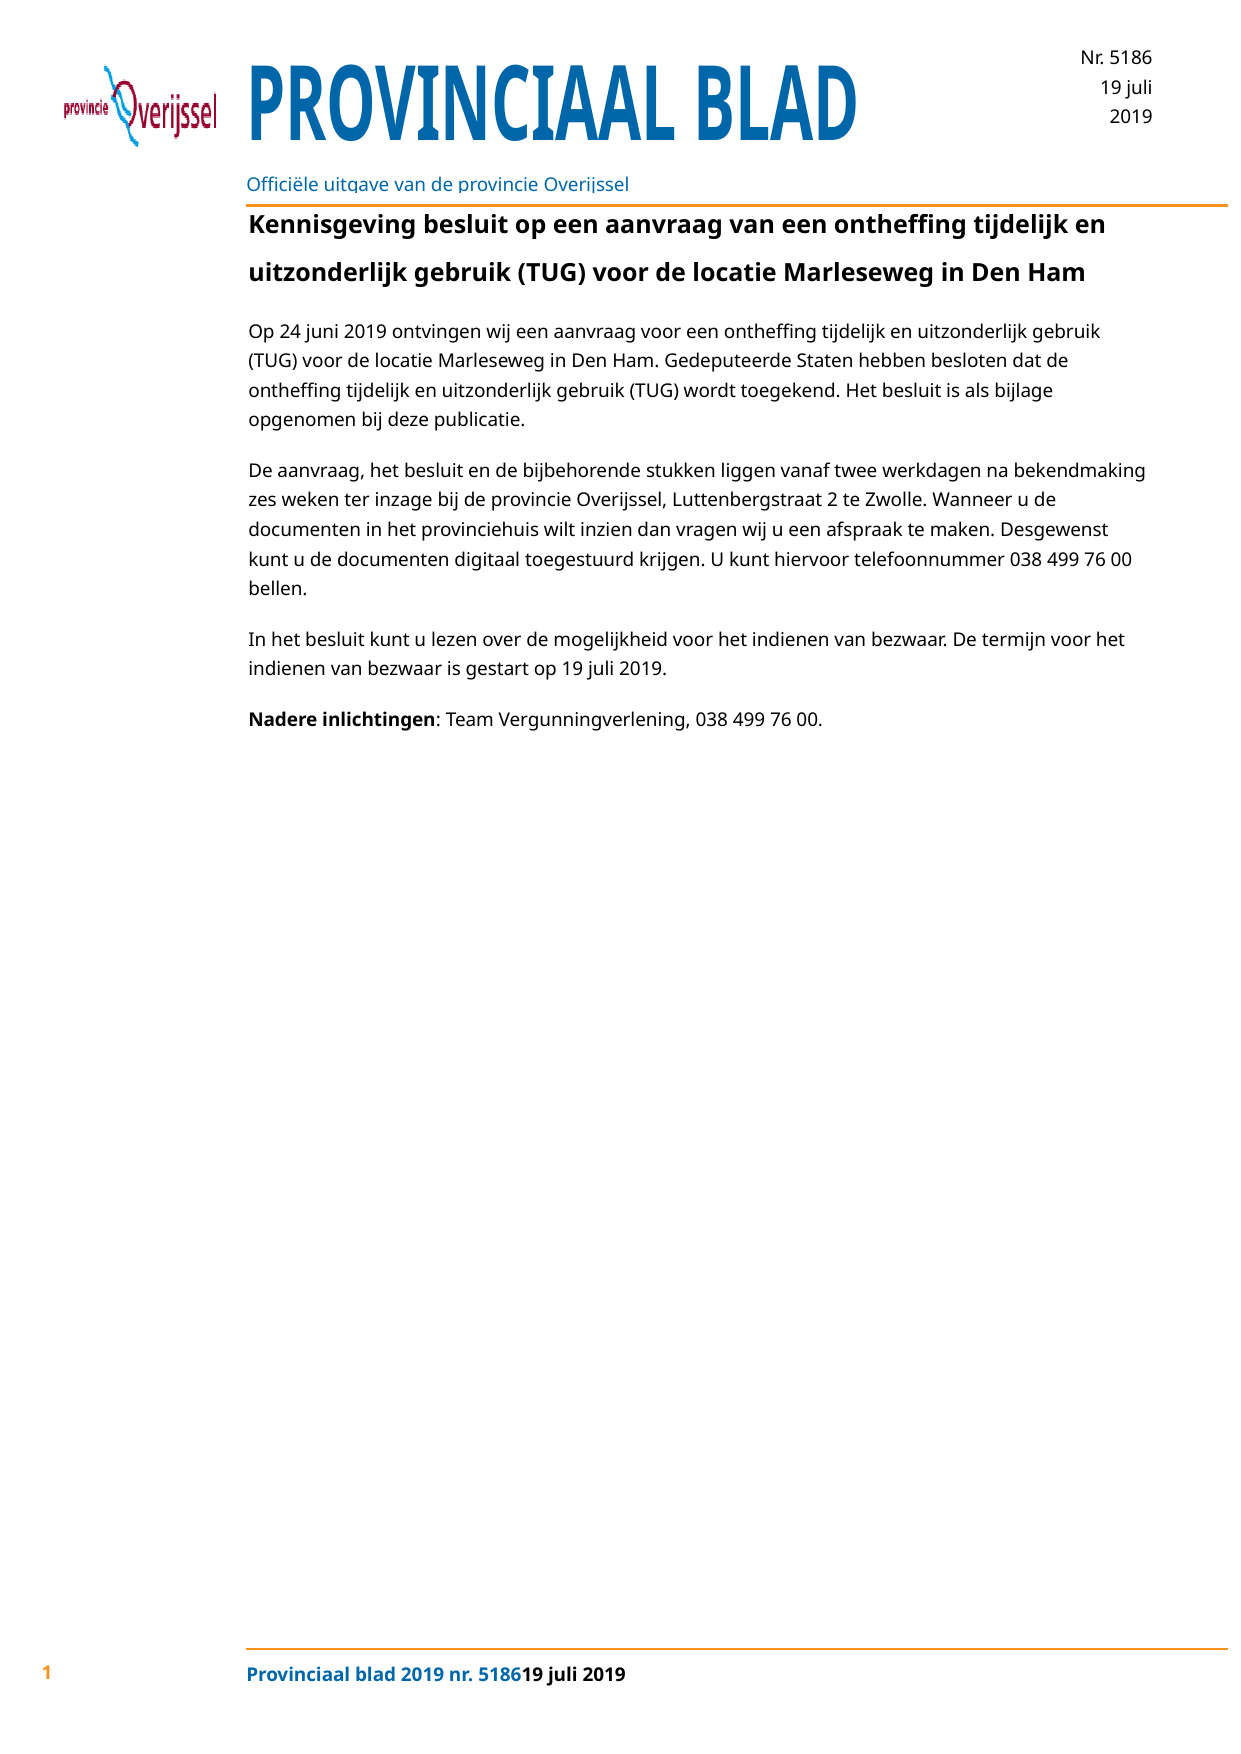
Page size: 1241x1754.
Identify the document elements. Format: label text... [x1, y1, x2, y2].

text Op 24 juni 2019 ontvingen wij een aanvraag voor een ontheffing tijdelijk en uitzonderlijk gebruik (TUG) voor de locatie Marleseweg in Den Ham. Gedeputeerde Staten hebben besloten dat de ontheffing tijdelijk en uitzonderlijk gebruik (TUG) wordt toegekend. Het besluit is als bijlage opgenomen bij deze publicatie. [248, 318, 1152, 432]
text In het besluit kunt u lezen over de mogelijkheid voor het indienen van bezwaar. De termijn voor het indienen van bezwaar is gestart op 19 juli 2019. [248, 626, 1152, 681]
text Kennisgeving besluit op een aanvraag van een ontheffing tijdelijk en uitzonderlijk gebruik (TUG) voor de locatie Marleseweg in Den Ham [248, 207, 1152, 288]
picture [41, 47, 231, 172]
text De aanvraag, het besluit en de bijbehorende stukken liggen vanaf twee werkdagen na bekendmaking zes weken ter inzage bij de provincie Overijssel, Luttenbergstraat 2 te Zwolle. Wanneer u de documenten in het provinciehuis wilt inzien dan vragen wij u een afspraak te maken. Desgewenst kunt u de documenten digitaal toegestuurd krijgen. U kunt hiervoor telefoonnummer 038 499 76 00 bellen. [248, 457, 1152, 601]
text Nadere inlichtingen: Team Vergunningverlening, 038 499 76 00. [248, 706, 1152, 732]
